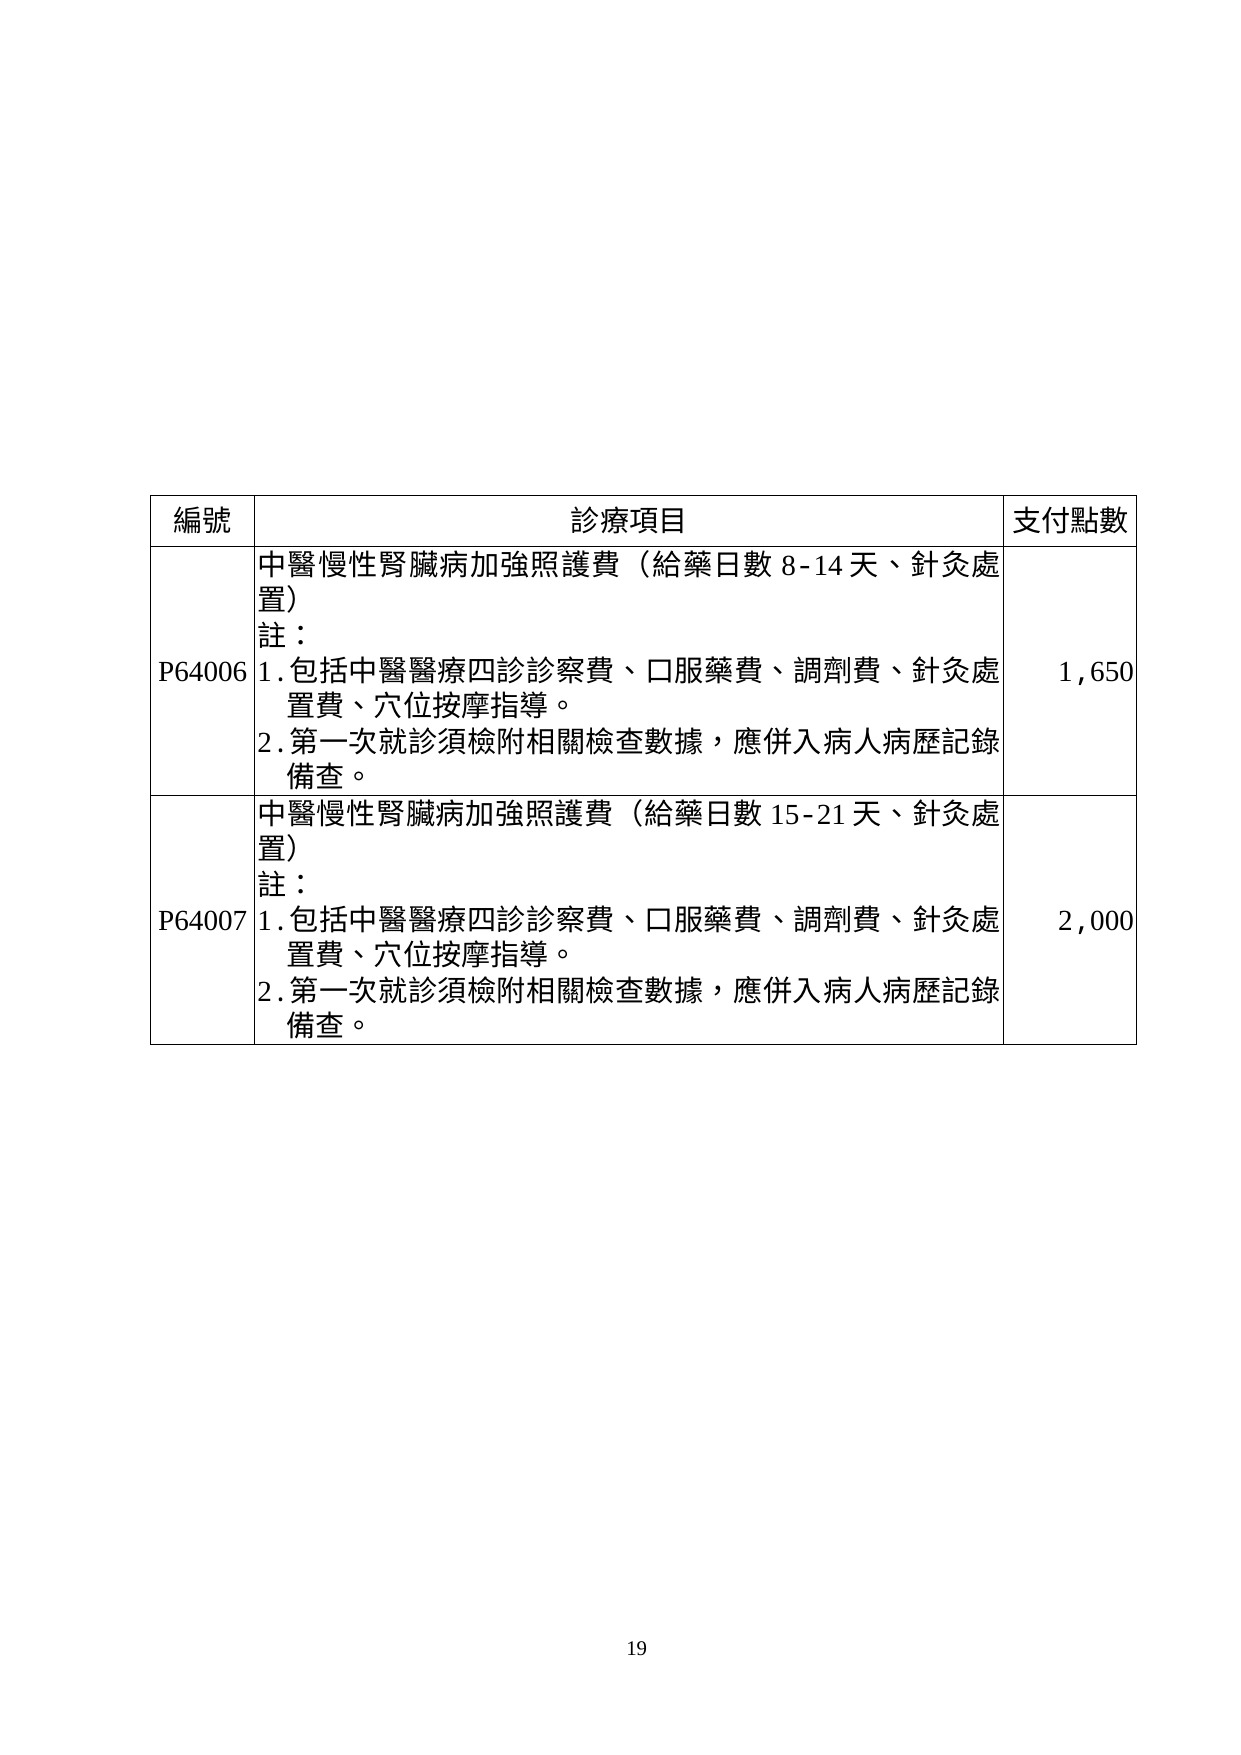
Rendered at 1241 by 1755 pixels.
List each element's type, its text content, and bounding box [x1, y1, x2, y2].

table_header 編號 [151, 496, 254, 546]
table_cell P64006 [151, 547, 254, 795]
table_header 診療項目 [255, 496, 1003, 546]
table_cell 1,650 [1004, 547, 1136, 795]
table_cell 中醫慢性腎臟病加強照護費（給藥日數8-14天、針灸處置） 註： 1.包括中醫醫療四診診察費、口服藥費、調劑費、針灸處置費、穴位按摩指導。 2.第一次就診須檢附相關檢查數據，應併入病人病歷記錄備查。 [255, 547, 1003, 795]
table_cell 中醫慢性腎臟病加強照護費（給藥日數15-21天、針灸處置） 註： 1.包括中醫醫療四診診察費、口服藥費、調劑費、針灸處置費、穴位按摩指導。 2.第一次就診須檢附相關檢查數據，應併入病人病歷記錄備查。 [255, 796, 1003, 1044]
table_cell P64007 [151, 796, 254, 1044]
table_header 支付點數 [1004, 496, 1136, 546]
table_cell 2,000 [1004, 796, 1136, 1044]
